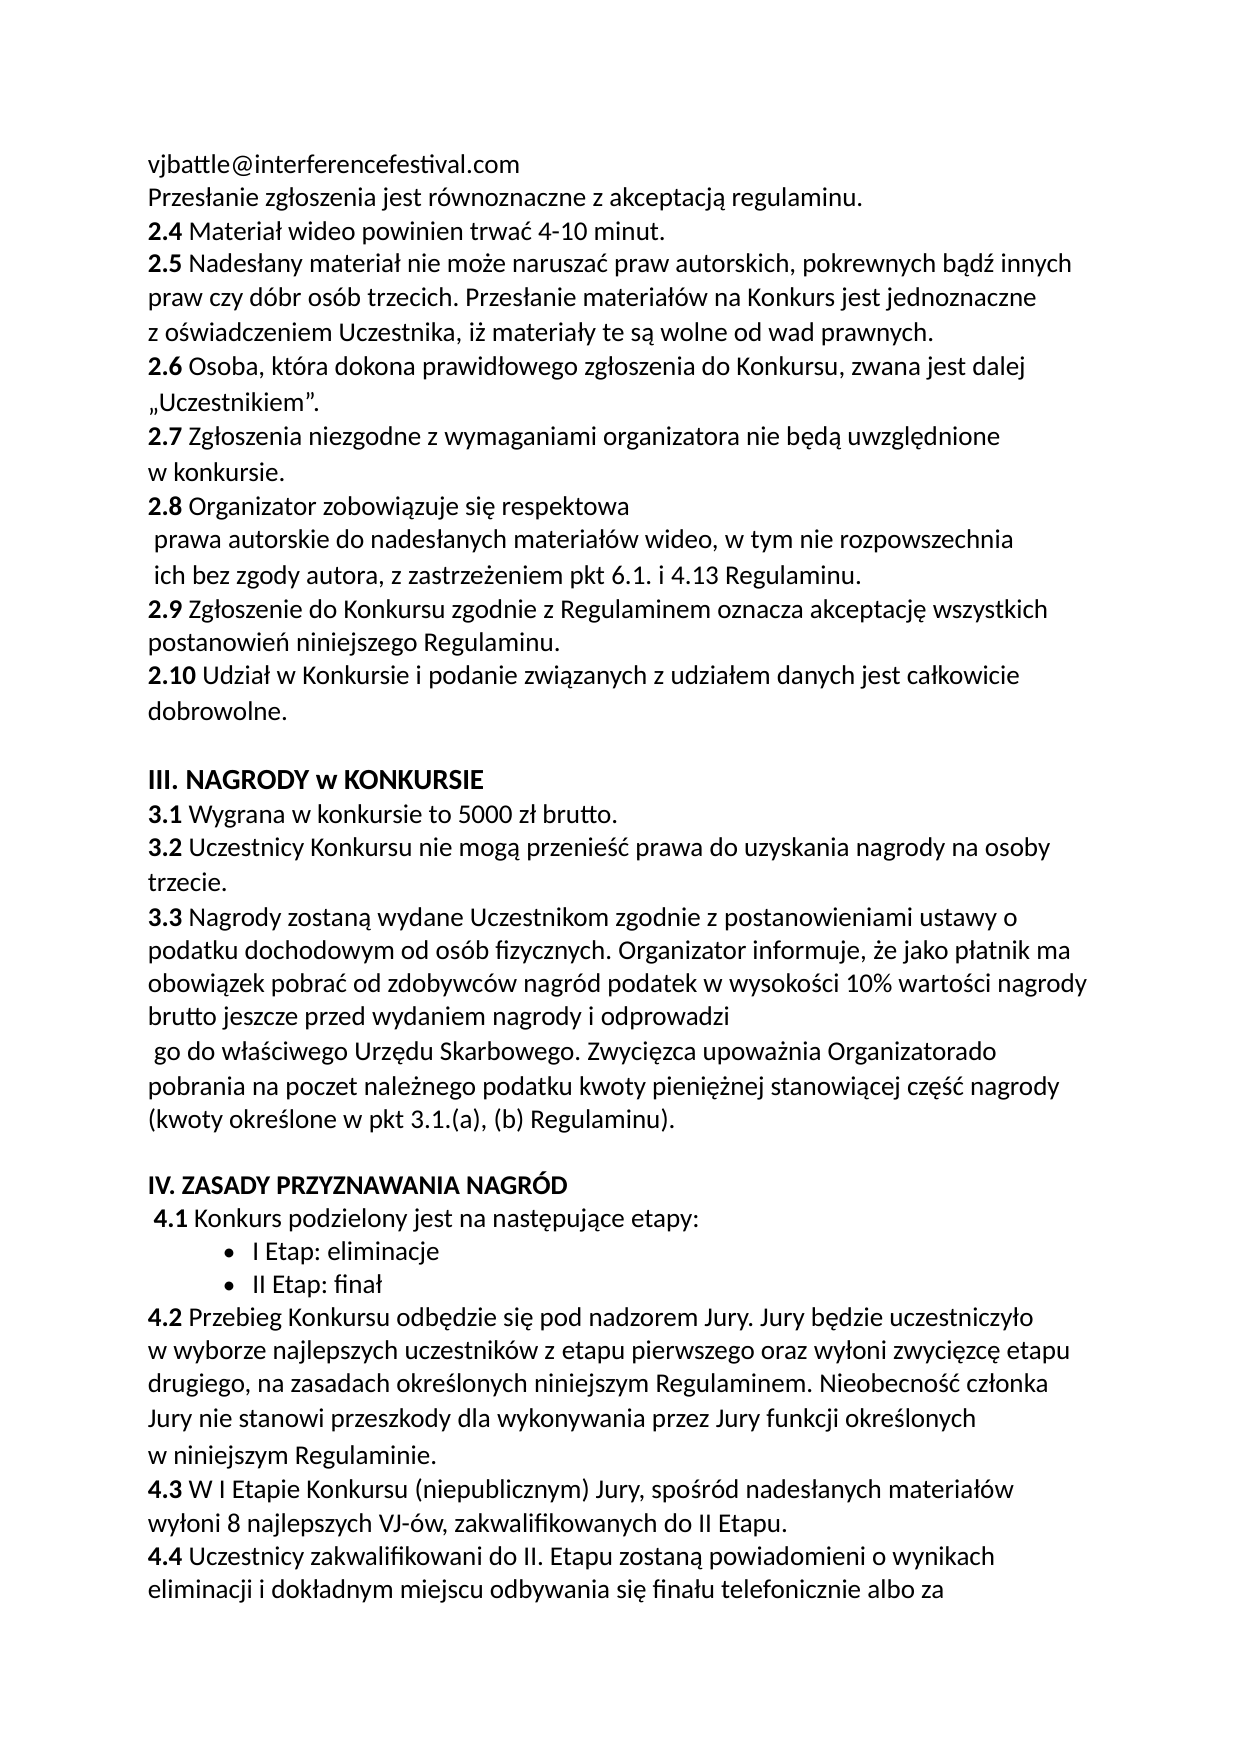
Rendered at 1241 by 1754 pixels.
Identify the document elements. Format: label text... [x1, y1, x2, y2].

text 4.3 W I Etapie Konkursu (niepublicznym) Jury, spośród nadesłanych materiałów wyłoni 8 najlepszych VJ-ów, zakwalifikowanych do II Etapu. [148, 1473, 1093, 1539]
text go do właściwego Urzędu Skarbowego. Zwycięzca upoważnia Organizatora do pobrania na poczet należnego podatku kwoty pieniężnej stanowiącej część nagrody (kwoty określone w pkt 3.1.(a), (b) Regulaminu). [148, 1032, 1093, 1135]
text • II Etap: finał [223, 1267, 1093, 1300]
text 4.1 Konkurs podzielony jest na następujące etapy: [148, 1201, 1093, 1234]
text 2.4 Materiał wideo powinien trwać 4-10 minut. [148, 214, 1093, 247]
text 2.7 Zgłoszenia niezgodne z wymaganiami organizatora nie będą uwzględnione w konkursie. [148, 419, 1093, 489]
text 2.6 Osoba, która dokona prawidłowego zgłoszenia do Konkursu, zwana jest dalej „Uczestnikiem”. [148, 349, 1093, 419]
text 2.8 Organizator zobowiązuje się respektowa [148, 489, 1093, 522]
text 3.1 Wygrana w konkursie to 5000 zł brutto. [148, 797, 1093, 830]
text 3.3 Nagrody zostaną wydane Uczestnikom zgodnie z postanowieniami ustawy o podatku dochodowym od osób fizycznych. Organizator informuje, że jako płatnik ma obowiązek pobrać od zdobywców nagród podatek w wysokości 10% wartości nagrody brutto jeszcze przed wydaniem nagrody i odprowadzi [148, 900, 1093, 1032]
text 2.5 Nadesłany materiał nie może naruszać praw autorskich, pokrewnych bądź innych praw czy dóbr osób trzecich. Przesłanie materiałów na Konkurs jest jednoznaczne z oświadczeniem Uczestnika, iż materiały te są wolne od wad prawnych. [148, 247, 1093, 349]
text ich bez zgody autora, z zastrzeżeniem pkt 6.1. i 4.13 Regulaminu. [148, 555, 1093, 592]
text 2.9 Zgłoszenie do Konkursu zgodnie z Regulaminem oznacza akceptację wszystkich postanowień niniejszego Regulaminu. [148, 592, 1093, 658]
text prawa autorskie do nadesłanych materiałów wideo, w tym nie rozpowszechnia [148, 522, 1093, 555]
text IV. ZASADY PRZYZNAWANIA NAGRÓD [148, 1168, 1093, 1201]
text 4.4 Uczestnicy zakwalifikowani do II. Etapu zostaną powiadomieni o wynikach eliminacji i dokładnym miejscu odbywania się finału telefonicznie albo za [148, 1539, 1093, 1605]
text 3.2 Uczestnicy Konkursu nie mogą przenieść prawa do uzyskania nagrody na osoby trzecie. [148, 830, 1093, 900]
text Przesłanie zgłoszenia jest równoznaczne z akceptacją regulaminu. [148, 181, 1093, 214]
text III. NAGRODY w KONKURSIE [148, 761, 1093, 797]
text 2.10 Udział w Konkursie i podanie związanych z udziałem danych jest całkowicie dobrowolne. [148, 658, 1093, 728]
text • I Etap: eliminacje [223, 1234, 1093, 1267]
text vjbattle@interferencefestival.com [148, 148, 1093, 181]
text 4.2 Przebieg Konkursu odbędzie się pod nadzorem Jury. Jury będzie uczestniczyło w wyborze najlepszych uczestników z etapu pierwszego oraz wyłoni zwycięzcę etapu drugiego, na zasadach określonych niniejszym Regulaminem. Nieobecność członka Jury nie stanowi przeszkody dla wykonywania przez Jury funkcji określonych w niniejszym Regulaminie. [148, 1300, 1093, 1473]
